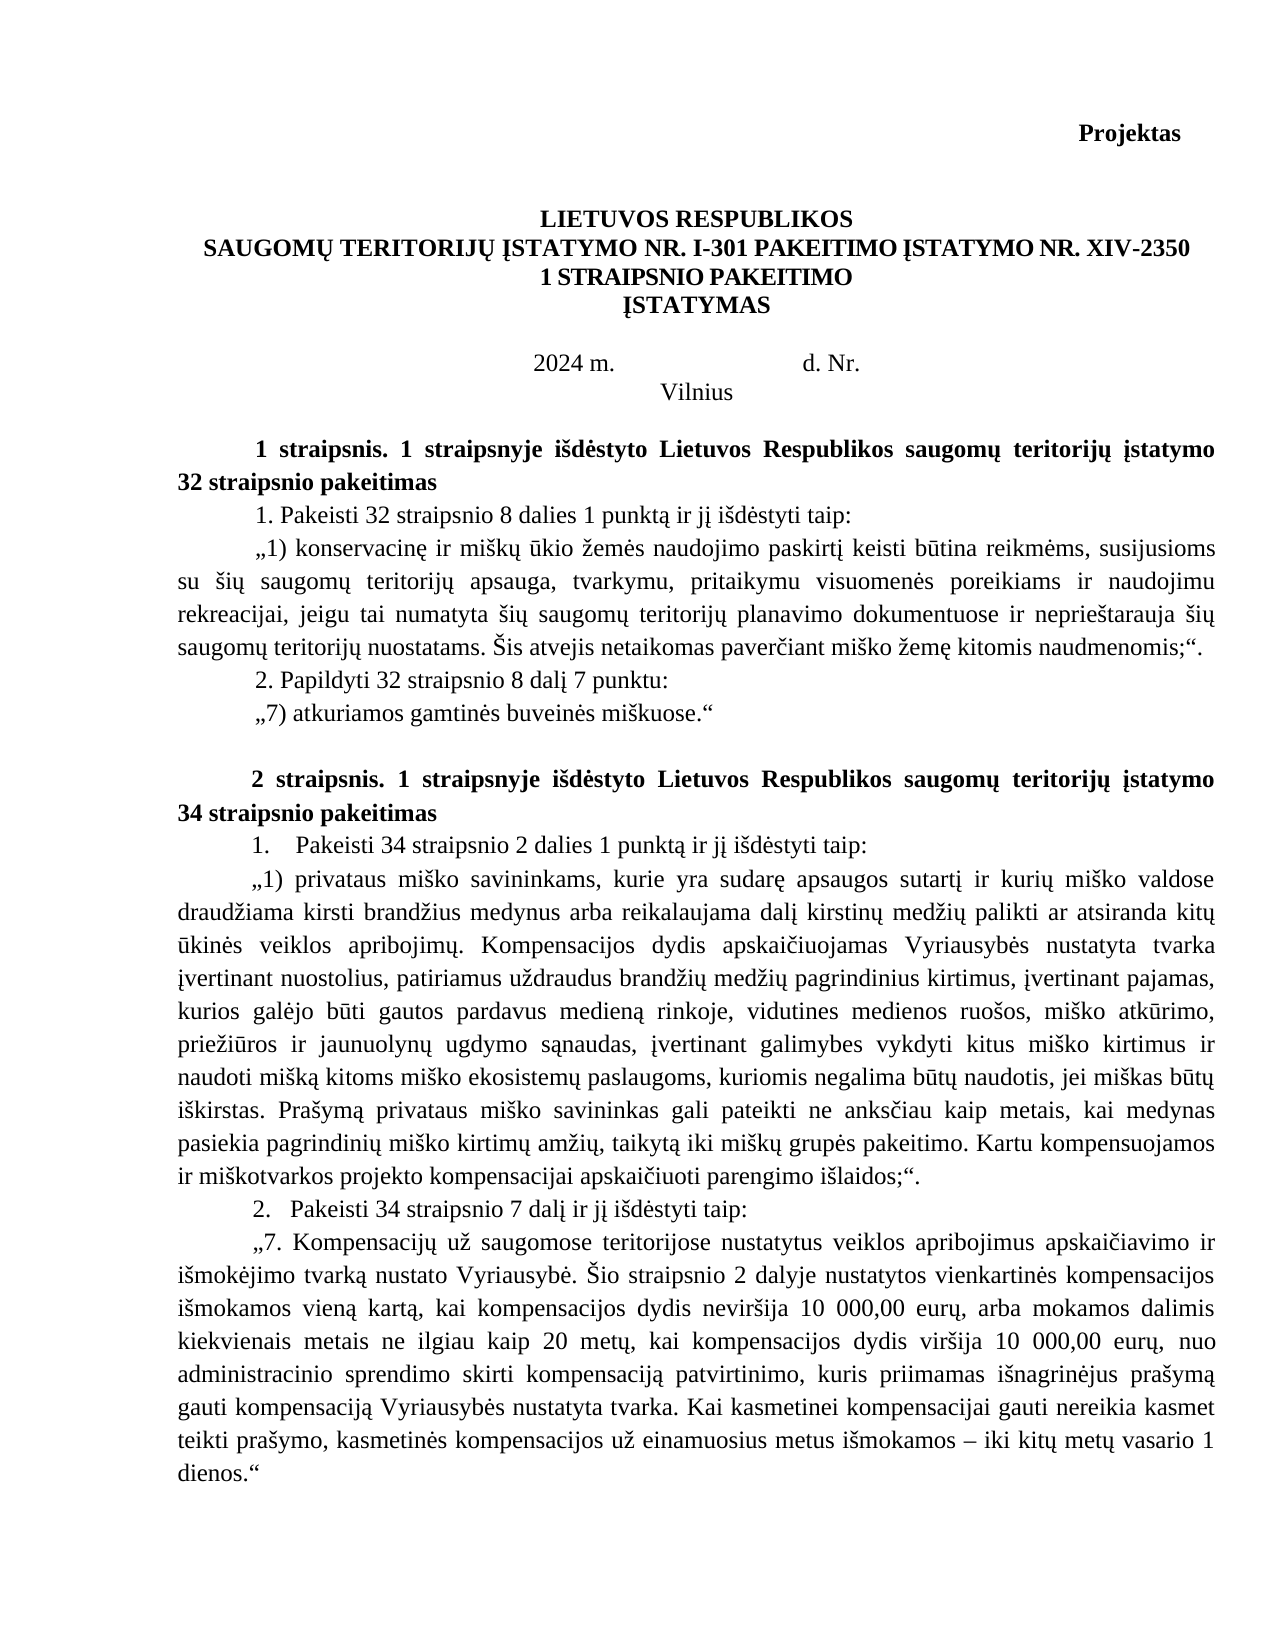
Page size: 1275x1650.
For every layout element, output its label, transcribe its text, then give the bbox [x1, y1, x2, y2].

text „1) konservacinę ir miškų ūkio žemės naudojimo paskirtį keisti būtina reikmėms, susijusioms su šių saugomų teritorijų apsauga, tvarkymu, pritaikymu visuomenės poreikiams ir naudojimu rekreacijai, jeigu tai numatyta šių saugomų teritorijų planavimo dokumentuose ir neprieštarauja šių saugomų teritorijų nuostatams. Šis atvejis netaikomas paverčiant miško žemę kitomis naudmenomis;“. [177, 533, 1216, 661]
text 2024 m. d. Nr. [177, 348, 1216, 377]
text ĮSTATYMAS [177, 291, 1216, 319]
text 1. Pakeisti 32 straipsnio 8 dalies 1 punktą ir jį išdėstyti taip: [177, 500, 1216, 529]
text „1) privataus miško savininkams, kurie yra sudarę apsaugos sutartį ir kurių miško valdose draudžiama kirsti brandžius medynus arba reikalaujama dalį kirstinų medžių palikti ar atsiranda kitų ūkinės veiklos apribojimų. Kompensacijos dydis apskaičiuojamas Vyriausybės nustatyta tvarka įvertinant nuostolius, patiriamus uždraudus brandžių medžių pagrindinius kirtimus, įvertinant pajamas, kurios galėjo būti gautos pardavus medieną rinkoje, vidutines medienos ruošos, miško atkūrimo, priežiūros ir jaunuolynų ugdymo sąnaudas, įvertinant galimybes vykdyti kitus miško kirtimus ir naudoti mišką kitoms miško ekosistemų paslaugoms, kuriomis negalima būtų naudotis, jei miškas būtų iškirstas. Prašymą privataus miško savininkas gali pateikti ne anksčiau kaip metais, kai medynas pasiekia pagrindinių miško kirtimų amžių, taikytą iki miškų grupės pakeitimo. Kartu kompensuojamos ir miškotvarkos projekto kompensacijai apskaičiuoti parengimo išlaidos;“. [177, 864, 1216, 1189]
text 2. Papildyti 32 straipsnio 8 dalį 7 punktu: [177, 666, 1216, 694]
text „7. Kompensacijų už saugomose teritorijose nustatytus veiklos apribojimus apskaičiavimo ir išmokėjimo tvarką nustato Vyriausybė. Šio straipsnio 2 dalyje nustatytos vienkartinės kompensacijos išmokamos vieną kartą, kai kompensacijos dydis neviršija 10 000,00 eurų, arba mokamos dalimis kiekvienais metais ne ilgiau kaip 20 metų, kai kompensacijos dydis viršija 10 000,00 eurų, nuo administracinio sprendimo skirti kompensaciją patvirtinimo, kuris priimamas išnagrinėjus prašymą gauti kompensaciją Vyriausybės nustatyta tvarka. Kai kasmetinei kompensacijai gauti nereikia kasmet teikti prašymo, kasmetinės kompensacijos už einamuosius metus išmokamos – iki kitų metų vasario 1 dienos.“ [177, 1227, 1216, 1487]
text Vilnius [177, 377, 1216, 406]
text LIETUVOS RESPUBLIKOS [177, 204, 1216, 233]
text SAUGOMŲ TERITORIJŲ įstatymo Nr. I-301 PAKEITIMO įstatymo Nr. XIV-2350 [177, 233, 1216, 262]
text Projektas [960, 118, 1216, 147]
text 1. Pakeisti 34 straipsnio 2 dalies 1 punktą ir jį išdėstyti taip: [251, 831, 1216, 859]
text 2 straipsnis. 1 straipsnyje išdėstyto Lietuvos Respublikos saugomų teritorijų įstatymo 34 straipsnio pakeitimas [177, 764, 1216, 826]
text 2. Pakeisti 34 straipsnio 7 dalį ir jį išdėstyti taip: [252, 1194, 1216, 1223]
text 1 straipsnis. 1 straipsnyje išdėstyto Lietuvos Respublikos saugomų teritorijų įstatymo 32 straipsnio pakeitimas [177, 434, 1216, 496]
text „7) atkuriamos gamtinės buveinės miškuose.“ [177, 698, 1216, 727]
text 1 straipsnio pakeitimo [177, 262, 1216, 291]
